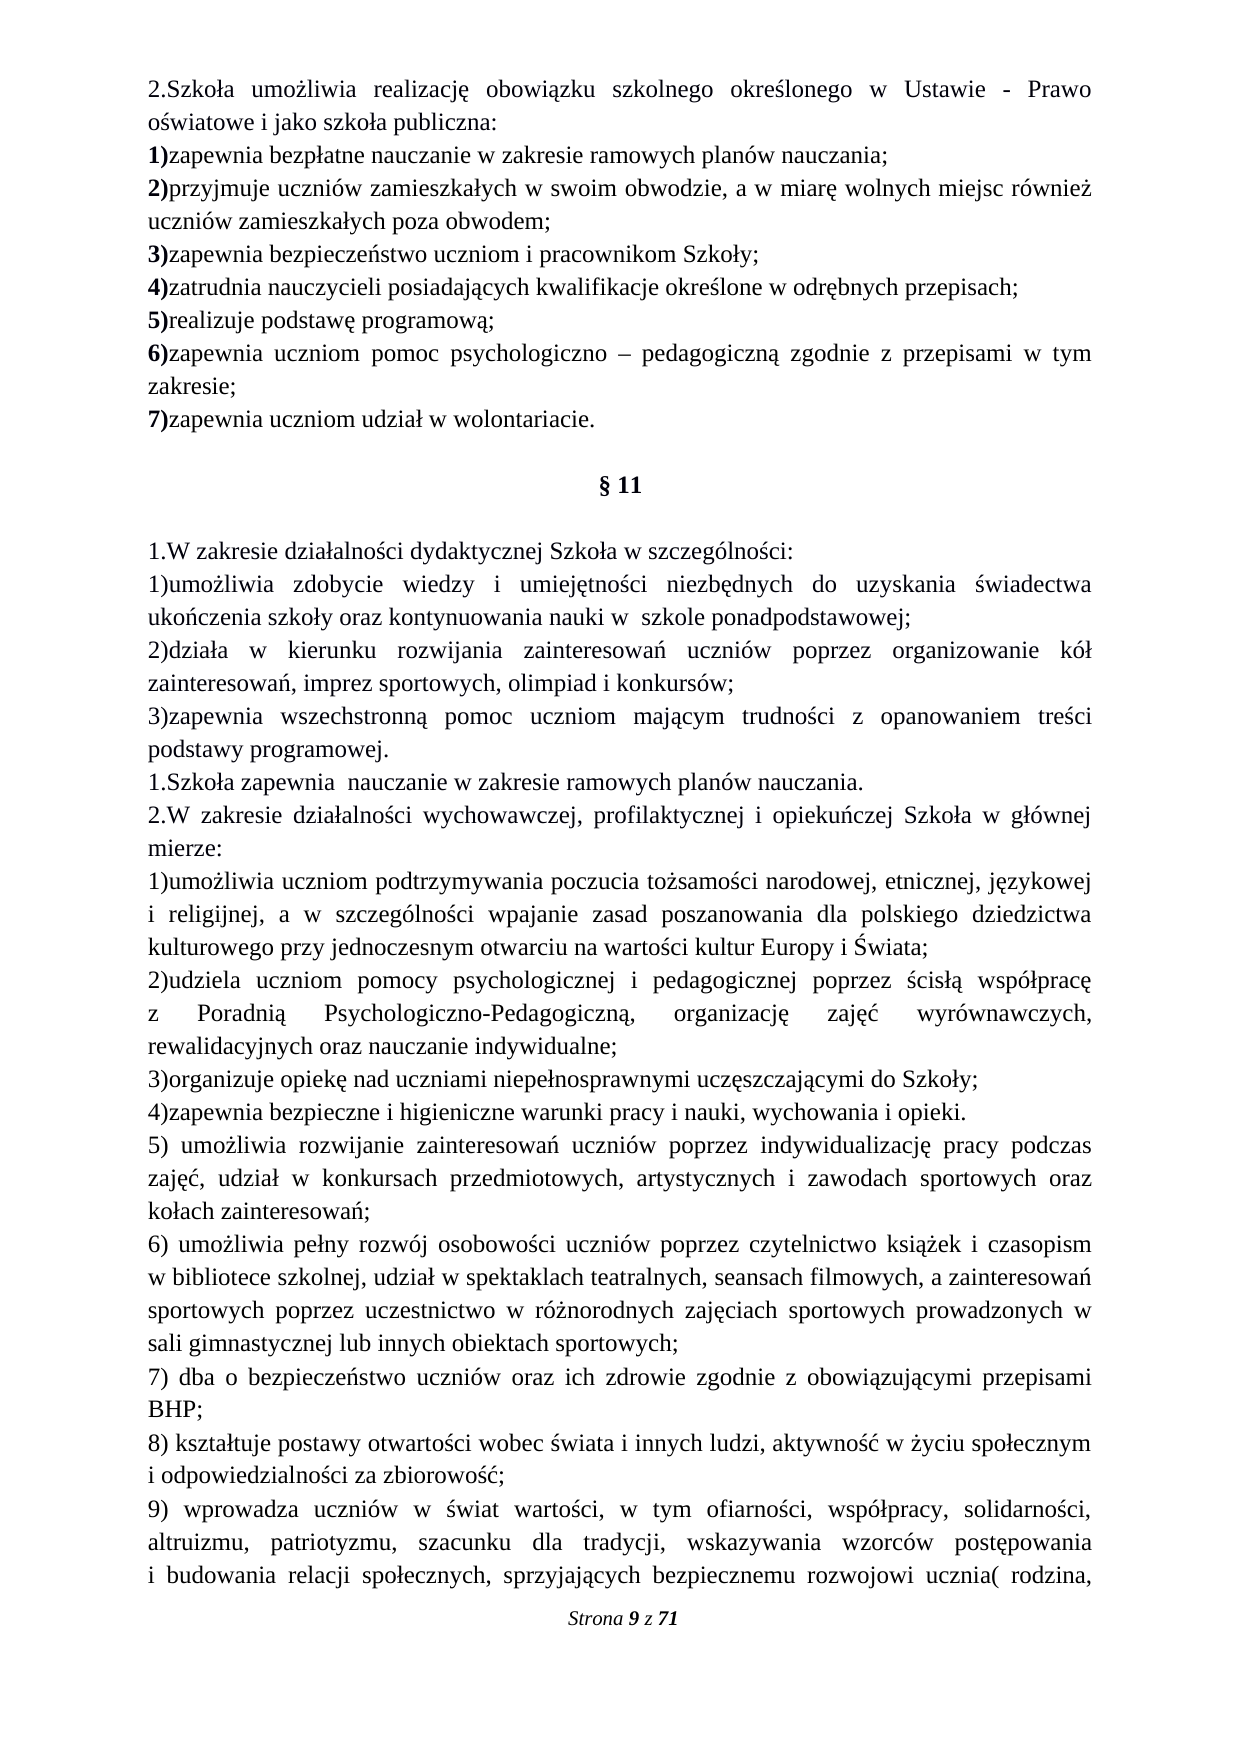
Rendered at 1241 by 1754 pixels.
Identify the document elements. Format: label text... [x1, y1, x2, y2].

list zapewnia uczniom udział w wolontariacie. [148, 404, 1093, 433]
list W zakresie działalności wychowawczej, profilaktycznej i opiekuńczej Szkoła w głównej mierze: [148, 800, 1093, 862]
list organizuje opiekę nad uczniami niepełnosprawnymi uczęszczającymi do Szkoły; [148, 1064, 1093, 1093]
list udziela uczniom pomocy psychologicznej i pedagogicznej poprzez ścisłą współpracę z Poradnią Psychologiczno-Pedagogiczną, organizację zajęć wyrównawczych, rewalidacyjnych oraz nauczanie indywidualne; [148, 965, 1093, 1060]
list zapewnia bezpłatne nauczanie w zakresie ramowych planów nauczania; [148, 140, 1093, 168]
list zapewnia bezpieczeństwo uczniom i pracownikom Szkoły; [148, 239, 1093, 268]
list Szkoła umożliwia realizację obowiązku szkolnego określonego w Ustawie - Prawo oświatowe i jako szkoła publiczna: [148, 74, 1093, 136]
text 8) kształtuje postawy otwartości wobec świata i innych ludzi, aktywność w życiu społecznym i odpowiedzialności za zbiorowość; [148, 1428, 1093, 1489]
list zatrudnia nauczycieli posiadających kwalifikacje określone w odrębnych przepisach; [148, 272, 1093, 301]
list umożliwia uczniom podtrzymywania poczucia tożsamości narodowej, etnicznej, językowej i religijnej, a w szczególności wpajanie zasad poszanowania dla polskiego dziedzictwa kulturowego przy jednoczesnym otwarciu na wartości kultur Europy i Świata; [148, 866, 1093, 961]
text 5) umożliwia rozwijanie zainteresowań uczniów poprzez indywidualizację pracy podczas zajęć, udział w konkursach przedmiotowych, artystycznych i zawodach sportowych oraz kołach zainteresowań; [148, 1130, 1093, 1225]
list realizuje podstawę programową; [148, 305, 1093, 334]
list Szkoła zapewnia nauczanie w zakresie ramowych planów nauczania. [148, 767, 1093, 796]
list W zakresie działalności dydaktycznej Szkoła w szczególności: [148, 536, 1093, 565]
text 7) dba o bezpieczeństwo uczniów oraz ich zdrowie zgodnie z obowiązującymi przepisami BHP; [148, 1362, 1093, 1423]
text 9) wprowadza uczniów w świat wartości, w tym ofiarności, współpracy, solidarności, altruizmu, patriotyzmu, szacunku dla tradycji, wskazywania wzorców postępowania i budowania relacji społecznych, sprzyjających bezpiecznemu rozwojowi ucznia( rodzina, [148, 1494, 1093, 1588]
list umożliwia zdobycie wiedzy i umiejętności niezbędnych do uzyskania świadectwa ukończenia szkoły oraz kontynuowania nauki w szkole ponadpodstawowej; [148, 569, 1093, 631]
list przyjmuje uczniów zamieszkałych w swoim obwodzie, a w miarę wolnych miejsc również uczniów zamieszkałych poza obwodem; [148, 173, 1093, 234]
list działa w kierunku rozwijania zainteresowań uczniów poprzez organizowanie kół zainteresowań, imprez sportowych, olimpiad i konkursów; [148, 635, 1093, 697]
list § 11 [148, 470, 1093, 499]
list zapewnia wszechstronną pomoc uczniom mającym trudności z opanowaniem treści podstawy programowej. [148, 701, 1093, 763]
list zapewnia uczniom pomoc psychologiczno – pedagogiczną zgodnie z przepisami w tym zakresie; [148, 338, 1093, 400]
text 6) umożliwia pełny rozwój osobowości uczniów poprzez czytelnictwo książek i czasopism w bibliotece szkolnej, udział w spektaklach teatralnych, seansach filmowych, a zainteresowań sportowych poprzez uczestnictwo w różnorodnych zajęciach sportowych prowadzonych w sali gimnastycznej lub innych obiektach sportowych; [148, 1229, 1093, 1357]
list zapewnia bezpieczne i higieniczne warunki pracy i nauki, wychowania i opieki. [148, 1097, 1093, 1126]
